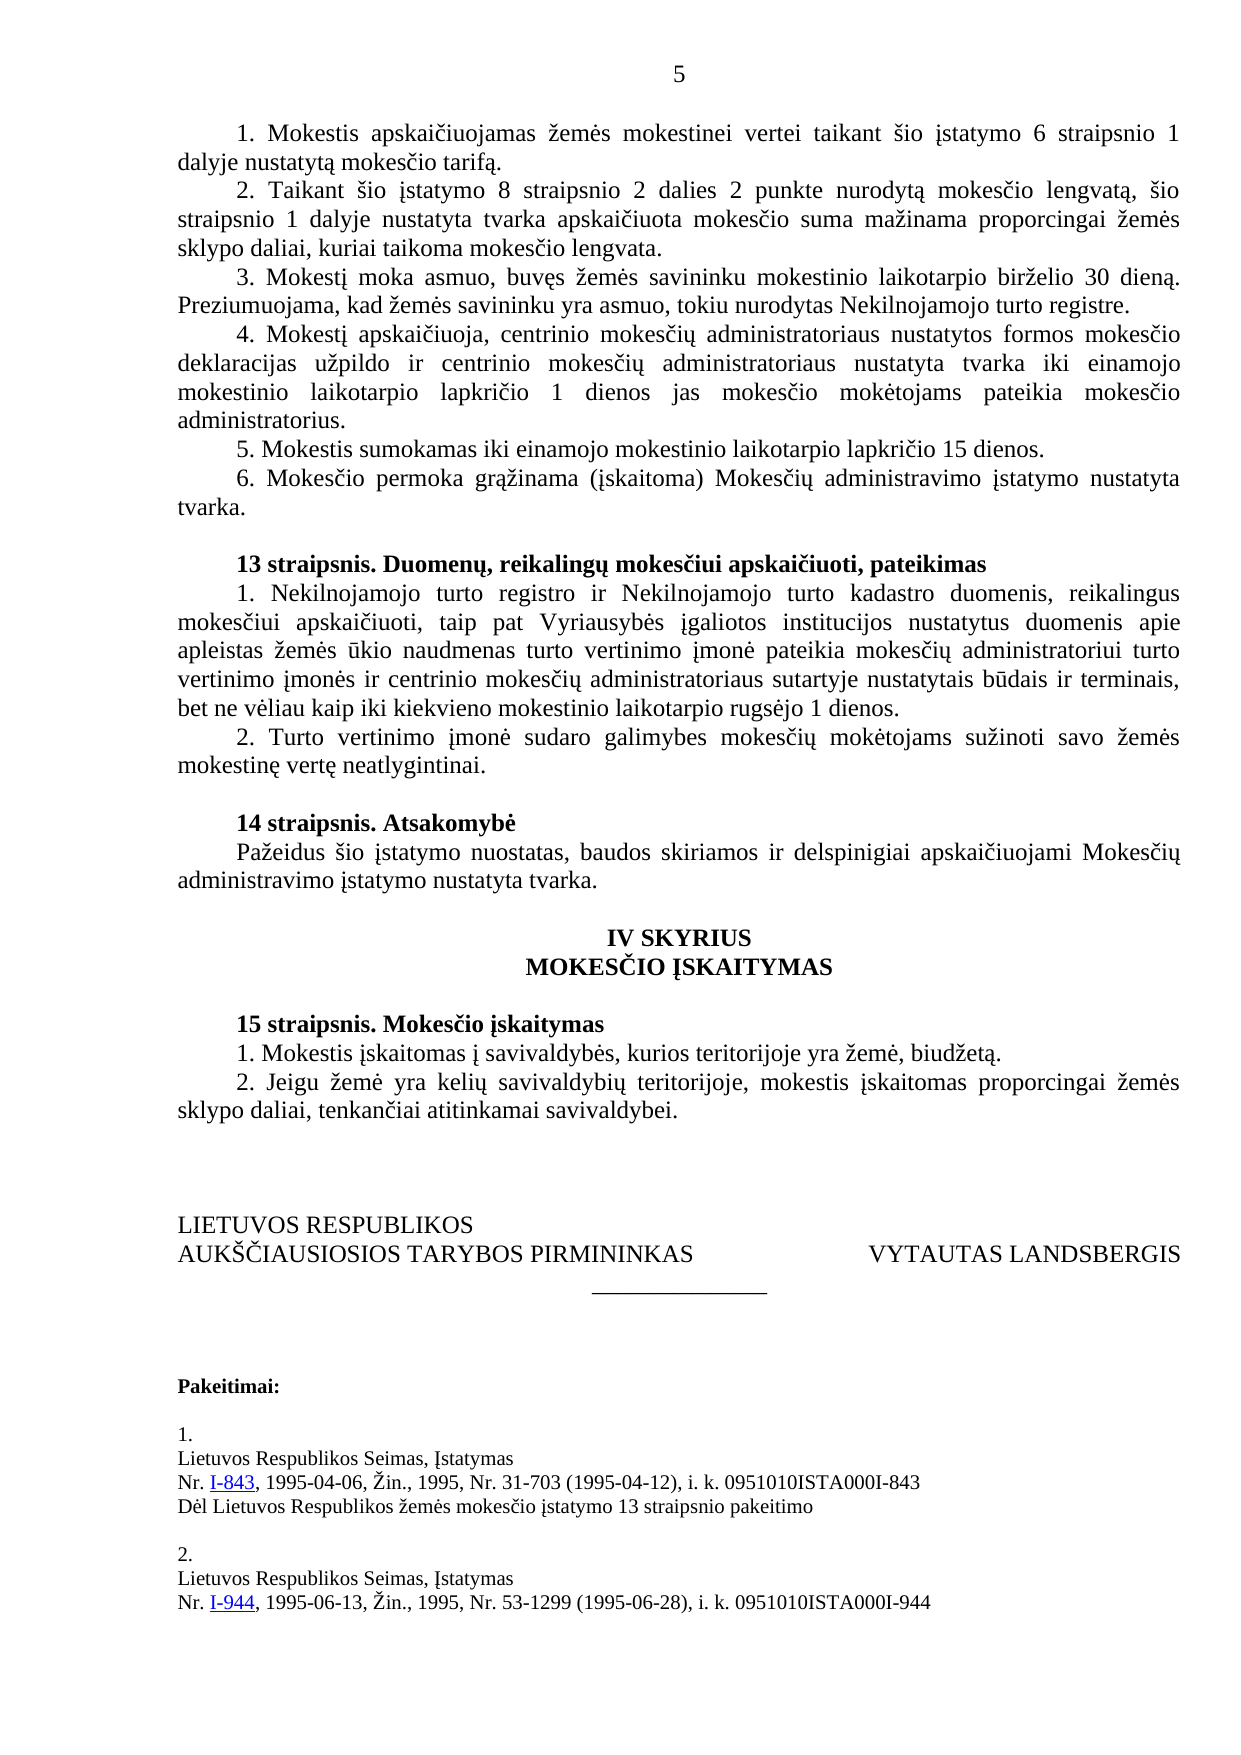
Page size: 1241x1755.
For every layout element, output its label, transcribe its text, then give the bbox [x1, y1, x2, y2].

text 3. Mokestį moka asmuo, buvęs žemės savininku mokestinio laikotarpio birželio 30 dieną. Preziumuojama, kad žemės savininku yra asmuo, tokiu nurodytas Nekilnojamojo turto registre. [177, 262, 1181, 319]
text Nr. I-843, 1995-04-06, Žin., 1995, Nr. 31-703 (1995-04-12), i. k. 0951010ISTA000I-843 [177, 1470, 1181, 1494]
text 15 straipsnis. Mokesčio įskaitymas [177, 1009, 1181, 1038]
text 1. [177, 1422, 1181, 1446]
text Pažeidus šio įstatymo nuostatas, baudos skiriamos ir delspinigiai apskaičiuojami Mokesčių administravimo įstatymo nustatyta tvarka. [177, 837, 1181, 894]
text 2. [177, 1542, 1181, 1566]
text Pakeitimai: [177, 1374, 1181, 1398]
text 6. Mokesčio permoka grąžinama (įskaitoma) Mokesčių administravimo įstatymo nustatyta tvarka. [177, 463, 1181, 521]
text 2. Jeigu žemė yra kelių savivaldybių teritorijoje, mokestis įskaitomas proporcingai žemės sklypo daliai, tenkančiai atitinkamai savivaldybei. [177, 1067, 1181, 1124]
text 1. Nekilnojamojo turto registro ir Nekilnojamojo turto kadastro duomenis, reikalingus mokesčiui apskaičiuoti, taip pat Vyriausybės įgaliotos institucijos nustatytus duomenis apie apleistas žemės ūkio naudmenas turto vertinimo įmonė pateikia mokesčių administratoriui turto vertinimo įmonės ir centrinio mokesčių administratoriaus sutartyje nustatytais būdais ir terminais, bet ne vėliau kaip iki kiekvieno mokestinio laikotarpio rugsėjo 1 dienos. [177, 578, 1181, 722]
text ______________ [177, 1268, 1181, 1297]
text 1. Mokestis įskaitomas į savivaldybės, kurios teritorijoje yra žemė, biudžetą. [177, 1038, 1181, 1067]
text 1. Mokestis apskaičiuojamas žemės mokestinei vertei taikant šio įstatymo 6 straipsnio 1 dalyje nustatytą mokesčio tarifą. [177, 118, 1181, 176]
text Nr. I-944, 1995-06-13, Žin., 1995, Nr. 53-1299 (1995-06-28), i. k. 0951010ISTA000I-944 [177, 1590, 1181, 1614]
text MOKESČIO ĮSKAITYMAS [177, 952, 1181, 981]
text 5. Mokestis sumokamas iki einamojo mokestinio laikotarpio lapkričio 15 dienos. [177, 434, 1181, 463]
text IV SKYRIUS [177, 923, 1181, 952]
text 2. Taikant šio įstatymo 8 straipsnio 2 dalies 2 punkte nurodytą mokesčio lengvatą, šio straipsnio 1 dalyje nustatyta tvarka apskaičiuota mokesčio suma mažinama proporcingai žemės sklypo daliai, kuriai taikoma mokesčio lengvata. [177, 176, 1181, 262]
text LIETUVOS RESPUBLIKOS [177, 1211, 1181, 1239]
text Lietuvos Respublikos Seimas, Įstatymas [177, 1446, 1181, 1470]
text 2. Turto vertinimo įmonė sudaro galimybes mokesčių mokėtojams sužinoti savo žemės mokestinę vertę neatlygintinai. [177, 722, 1181, 779]
text 13 straipsnis. Duomenų, reikalingų mokesčiui apskaičiuoti, pateikimas [177, 549, 1181, 578]
text AUKŠČIAUSIOSIOS TARYBOS PIRMININKAS VYTAUTAS LANDSBERGIS [177, 1239, 1181, 1268]
text 14 straipsnis. Atsakomybė [177, 808, 1181, 837]
text Lietuvos Respublikos Seimas, Įstatymas [177, 1566, 1181, 1590]
text 4. Mokestį apskaičiuoja, centrinio mokesčių administratoriaus nustatytos formos mokesčio deklaracijas užpildo ir centrinio mokesčių administratoriaus nustatyta tvarka iki einamojo mokestinio laikotarpio lapkričio 1 dienos jas mokesčio mokėtojams pateikia mokesčio administratorius. [177, 319, 1181, 434]
text Dėl Lietuvos Respublikos žemės mokesčio įstatymo 13 straipsnio pakeitimo [177, 1494, 1181, 1518]
